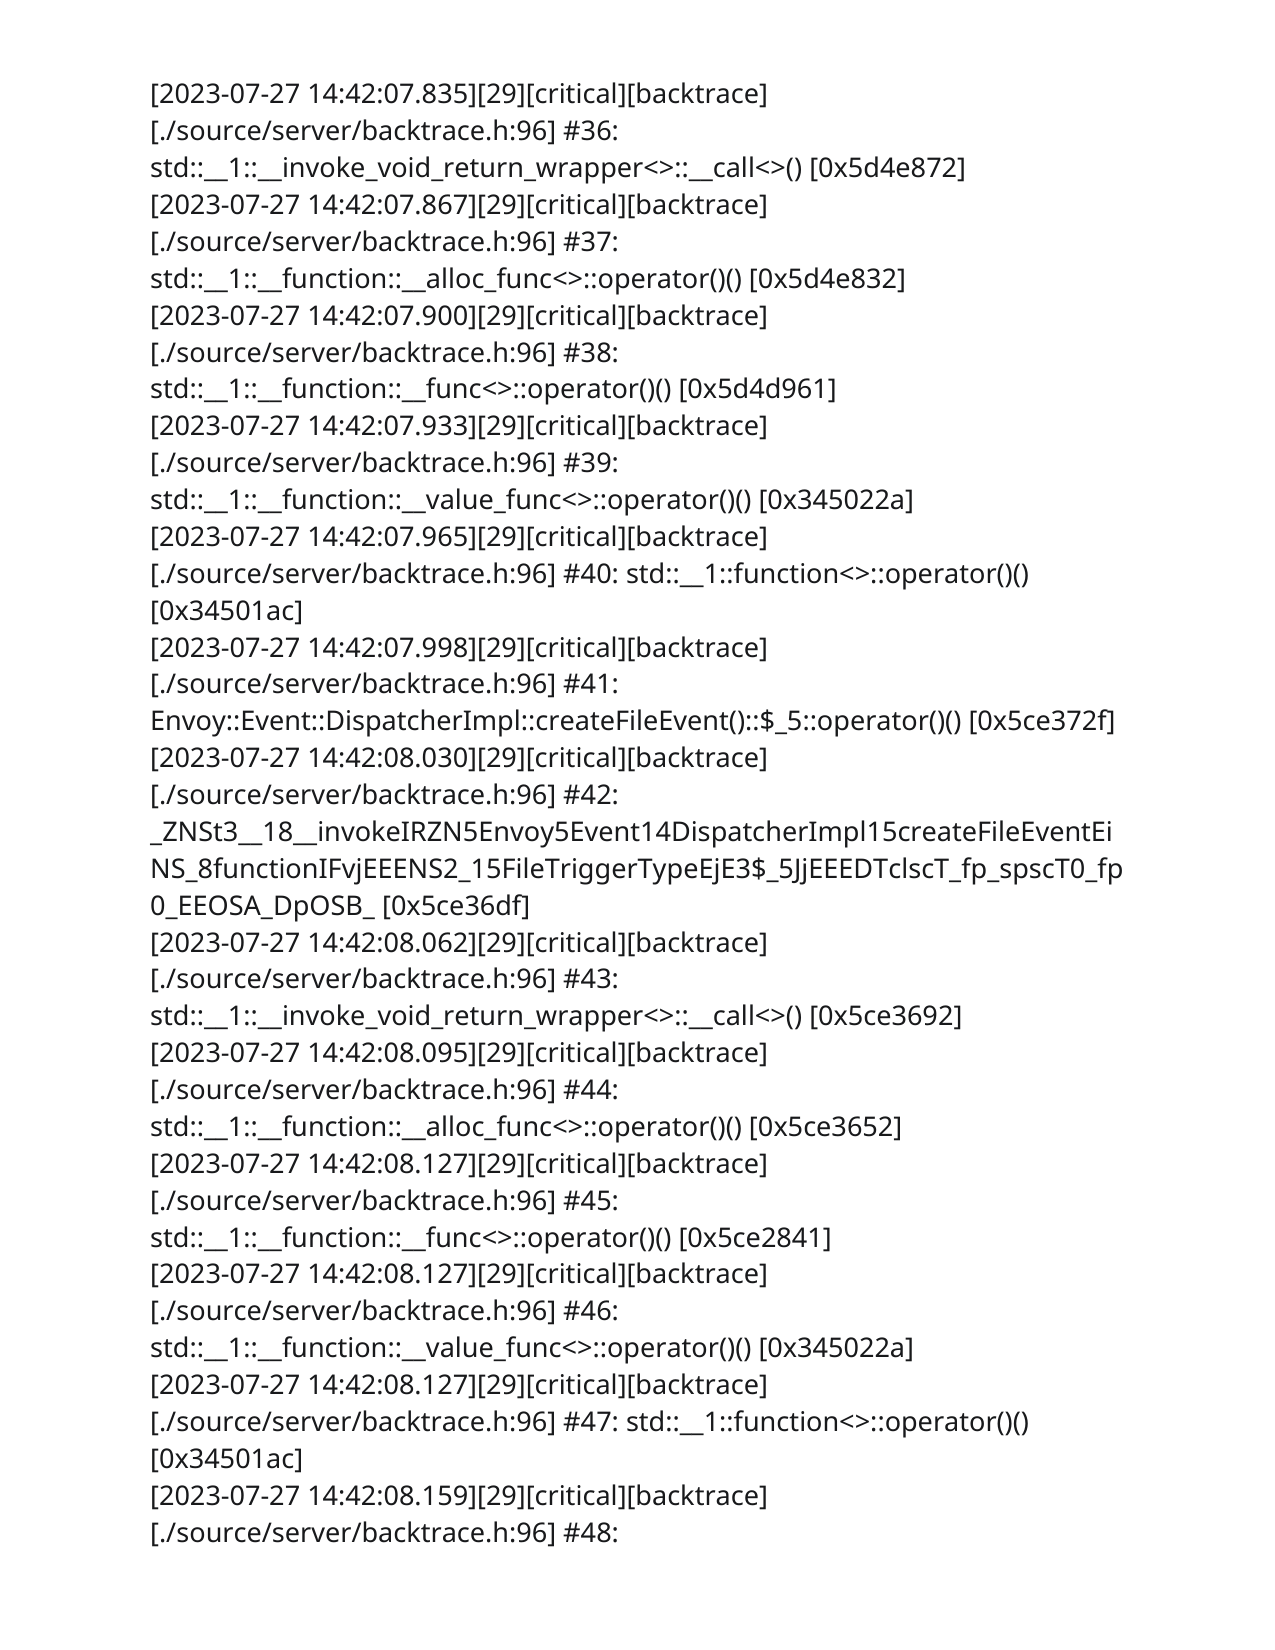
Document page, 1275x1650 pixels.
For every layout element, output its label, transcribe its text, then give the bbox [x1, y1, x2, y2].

text [2023-07-27 14:42:07.835][29][critical][backtrace] [./source/server/backtrace.h:96] #36: std::__1::__invoke_void_return_wrapper<>::__call<>() [0x5d4e872] [150, 75, 1125, 186]
text [2023-07-27 14:42:08.095][29][critical][backtrace] [./source/server/backtrace.h:96] #44: std::__1::__function::__alloc_func<>::operator()() [0x5ce3652] [150, 1034, 1125, 1144]
text [2023-07-27 14:42:07.998][29][critical][backtrace] [./source/server/backtrace.h:96] #41: Envoy::Event::DispatcherImpl::createFileEvent()::$_5::operator()() [0x5ce372f] [150, 628, 1125, 739]
text [2023-07-27 14:42:07.900][29][critical][backtrace] [./source/server/backtrace.h:96] #38: std::__1::__function::__func<>::operator()() [0x5d4d961] [150, 296, 1125, 407]
text [2023-07-27 14:42:07.867][29][critical][backtrace] [./source/server/backtrace.h:96] #37: std::__1::__function::__alloc_func<>::operator()() [0x5d4e832] [150, 186, 1125, 296]
text [2023-07-27 14:42:08.030][29][critical][backtrace] [./source/server/backtrace.h:96] #42: _ZNSt3__18__invokeIRZN5Envoy5Event14DispatcherImpl15createFileEventEiNS_8functionIFvjEEENS2_15FileTriggerTypeEjE3$_5JjEEEDTclscT_fp_spscT0_fp0_EEOSA_DpOSB_ [0x5ce36df] [150, 739, 1125, 923]
text [2023-07-27 14:42:07.965][29][critical][backtrace] [./source/server/backtrace.h:96] #40: std::__1::function<>::operator()() [0x34501ac] [150, 517, 1125, 628]
text [2023-07-27 14:42:07.933][29][critical][backtrace] [./source/server/backtrace.h:96] #39: std::__1::__function::__value_func<>::operator()() [0x345022a] [150, 407, 1125, 517]
text [2023-07-27 14:42:08.159][29][critical][backtrace] [./source/server/backtrace.h:96] #48: [150, 1476, 1125, 1550]
text [2023-07-27 14:42:08.127][29][critical][backtrace] [./source/server/backtrace.h:96] #45: std::__1::__function::__func<>::operator()() [0x5ce2841] [150, 1144, 1125, 1255]
text [2023-07-27 14:42:08.127][29][critical][backtrace] [./source/server/backtrace.h:96] #46: std::__1::__function::__value_func<>::operator()() [0x345022a] [150, 1255, 1125, 1366]
text [2023-07-27 14:42:08.062][29][critical][backtrace] [./source/server/backtrace.h:96] #43: std::__1::__invoke_void_return_wrapper<>::__call<>() [0x5ce3692] [150, 923, 1125, 1034]
text [2023-07-27 14:42:08.127][29][critical][backtrace] [./source/server/backtrace.h:96] #47: std::__1::function<>::operator()() [0x34501ac] [150, 1366, 1125, 1476]
